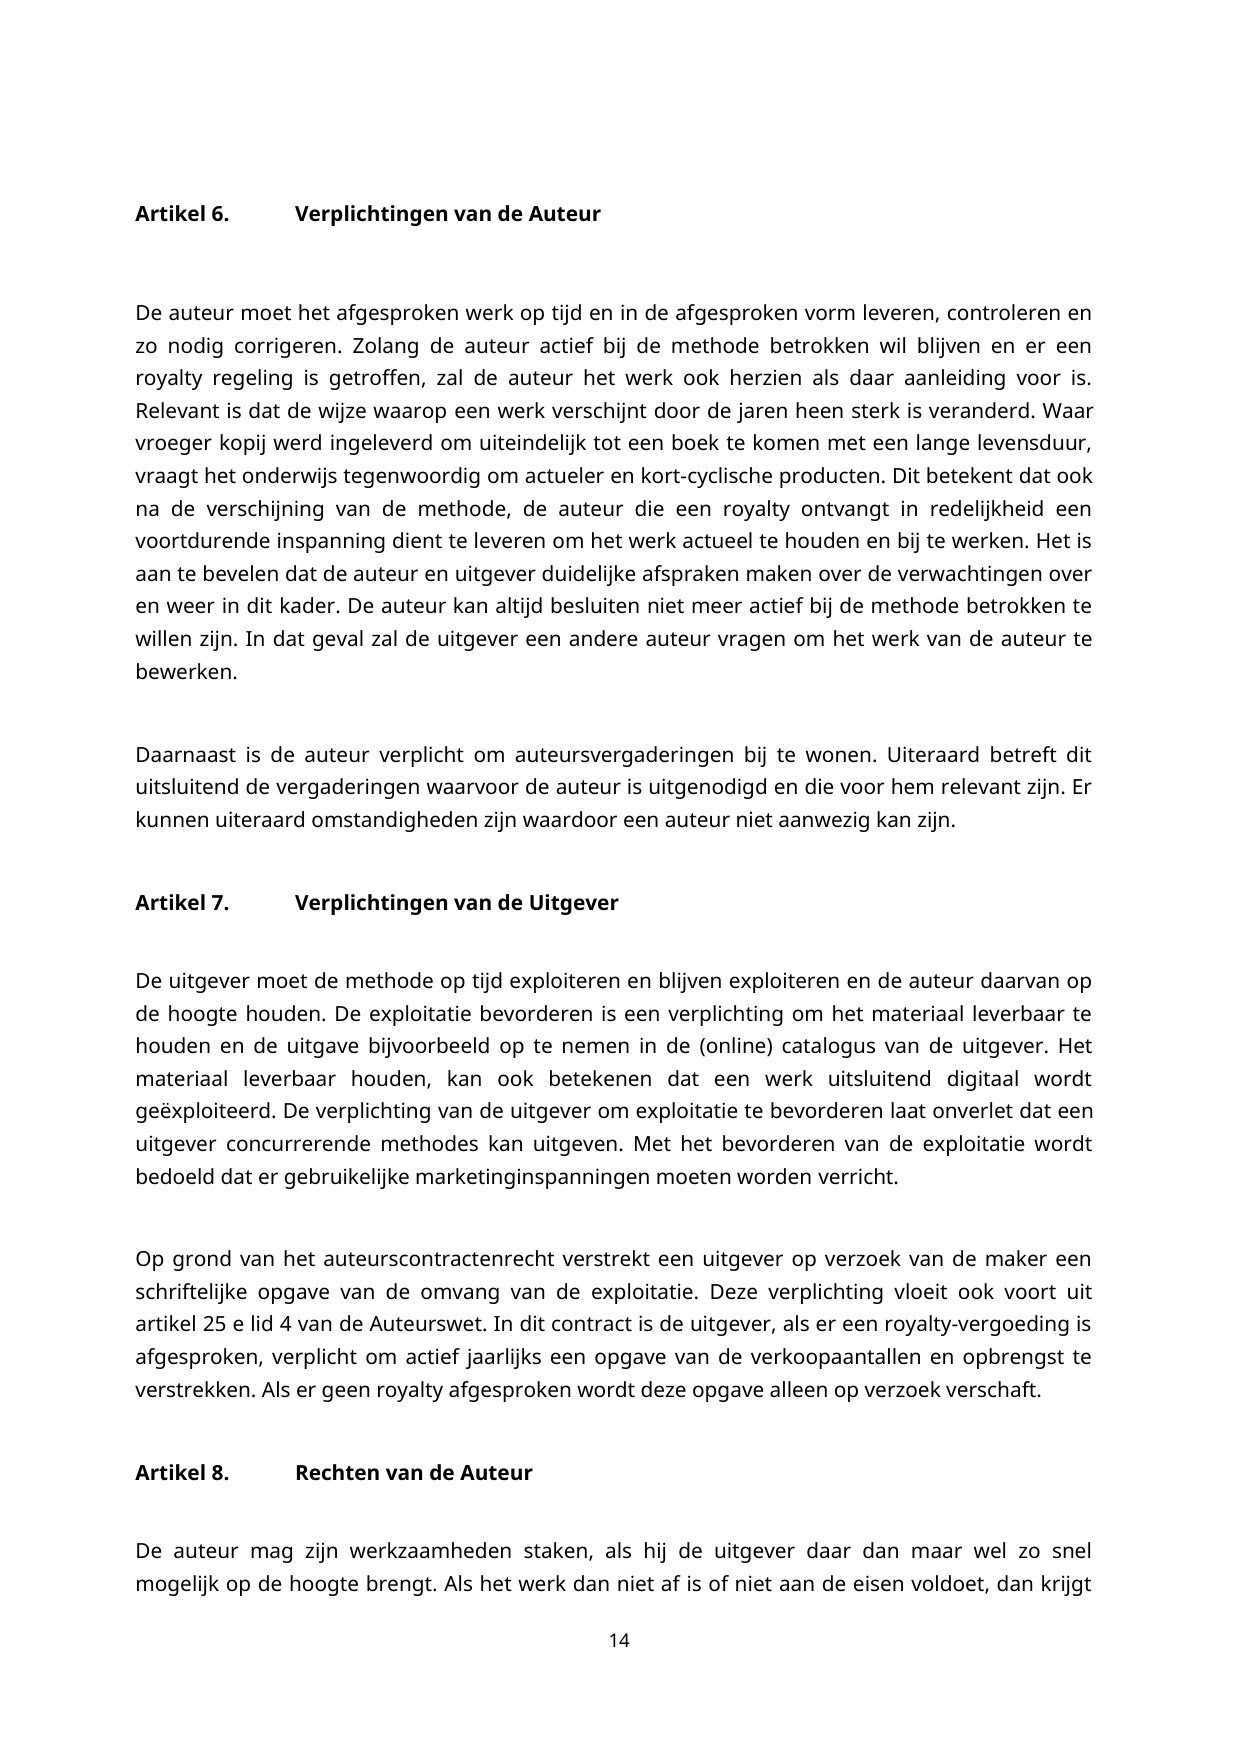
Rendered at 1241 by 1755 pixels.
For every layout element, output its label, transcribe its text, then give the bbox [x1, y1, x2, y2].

subtitle Artikel 8. Rechten van de Auteur [135, 1458, 1105, 1486]
text De auteur mag zijn werkzaamheden staken, als hij de uitgever daar dan maar wel zo snel mogelijk op de hoogte brengt. Als het werk dan niet af is of niet aan de eisen voldoet, dan krijgt [135, 1536, 1094, 1597]
subtitle Artikel 7. Verplichtingen van de Uitgever [135, 888, 1105, 916]
subtitle Artikel 6. Verplichtingen van de Auteur [135, 199, 1105, 227]
text De uitgever moet de methode op tijd exploiteren en blijven exploiteren en de auteur daarvan op de hoogte houden. De exploitatie bevorderen is een verplichting om het materiaal leverbaar te houden en de uitgave bijvoorbeeld op te nemen in de (online) catalogus van de uitgever. Het materiaal leverbaar houden, kan ook betekenen dat een werk uitsluitend digitaal wordt geëxploiteerd. De verplichting van de uitgever om exploitatie te bevorderen laat onverlet dat een uitgever concurrerende methodes kan uitgeven. Met het bevorderen van de exploitatie wordt bedoeld dat er gebruikelijke marketinginspanningen moeten worden verricht. [135, 966, 1094, 1190]
text Op grond van het auteurscontractenrecht verstrekt een uitgever op verzoek van de maker een schriftelijke opgave van de omvang van de exploitatie. Deze verplichting vloeit ook voort uit artikel 25 e lid 4 van de Auteurswet. In dit contract is de uitgever, als er een royalty-vergoeding is afgesproken, verplicht om actief jaarlijks een opgave van de verkoopaantallen en opbrengst te verstrekken. Als er geen royalty afgesproken wordt deze opgave alleen op verzoek verschaft. [135, 1244, 1094, 1403]
text Daarnaast is de auteur verplicht om auteursvergaderingen bij te wonen. Uiteraard betreft dit uitsluitend de vergaderingen waarvoor de auteur is uitgenodigd en die voor hem relevant zijn. Er kunnen uiteraard omstandigheden zijn waardoor een auteur niet aanwezig kan zijn. [135, 740, 1094, 833]
text De auteur moet het afgesproken werk op tijd en in de afgesproken vorm leveren, controleren en zo nodig corrigeren. Zolang de auteur actief bij de methode betrokken wil blijven en er een royalty regeling is getroffen, zal de auteur het werk ook herzien als daar aanleiding voor is. Relevant is dat de wijze waarop een werk verschijnt door de jaren heen sterk is veranderd. Waar vroeger kopij werd ingeleverd om uiteindelijk tot een boek te komen met een lange levensduur, vraagt het onderwijs tegenwoordig om actueler en kort-cyclische producten. Dit betekent dat ook na de verschijning van de methode, de auteur die een royalty ontvangt in redelijkheid een voortdurende inspanning dient te leveren om het werk actueel te houden en bij te werken. Het is aan te bevelen dat de auteur en uitgever duidelijke afspraken maken over de verwachtingen over en weer in dit kader. De auteur kan altijd besluiten niet meer actief bij de methode betrokken te willen zijn. In dat geval zal de uitgever een andere auteur vragen om het werk van de auteur te bewerken. [135, 298, 1094, 685]
